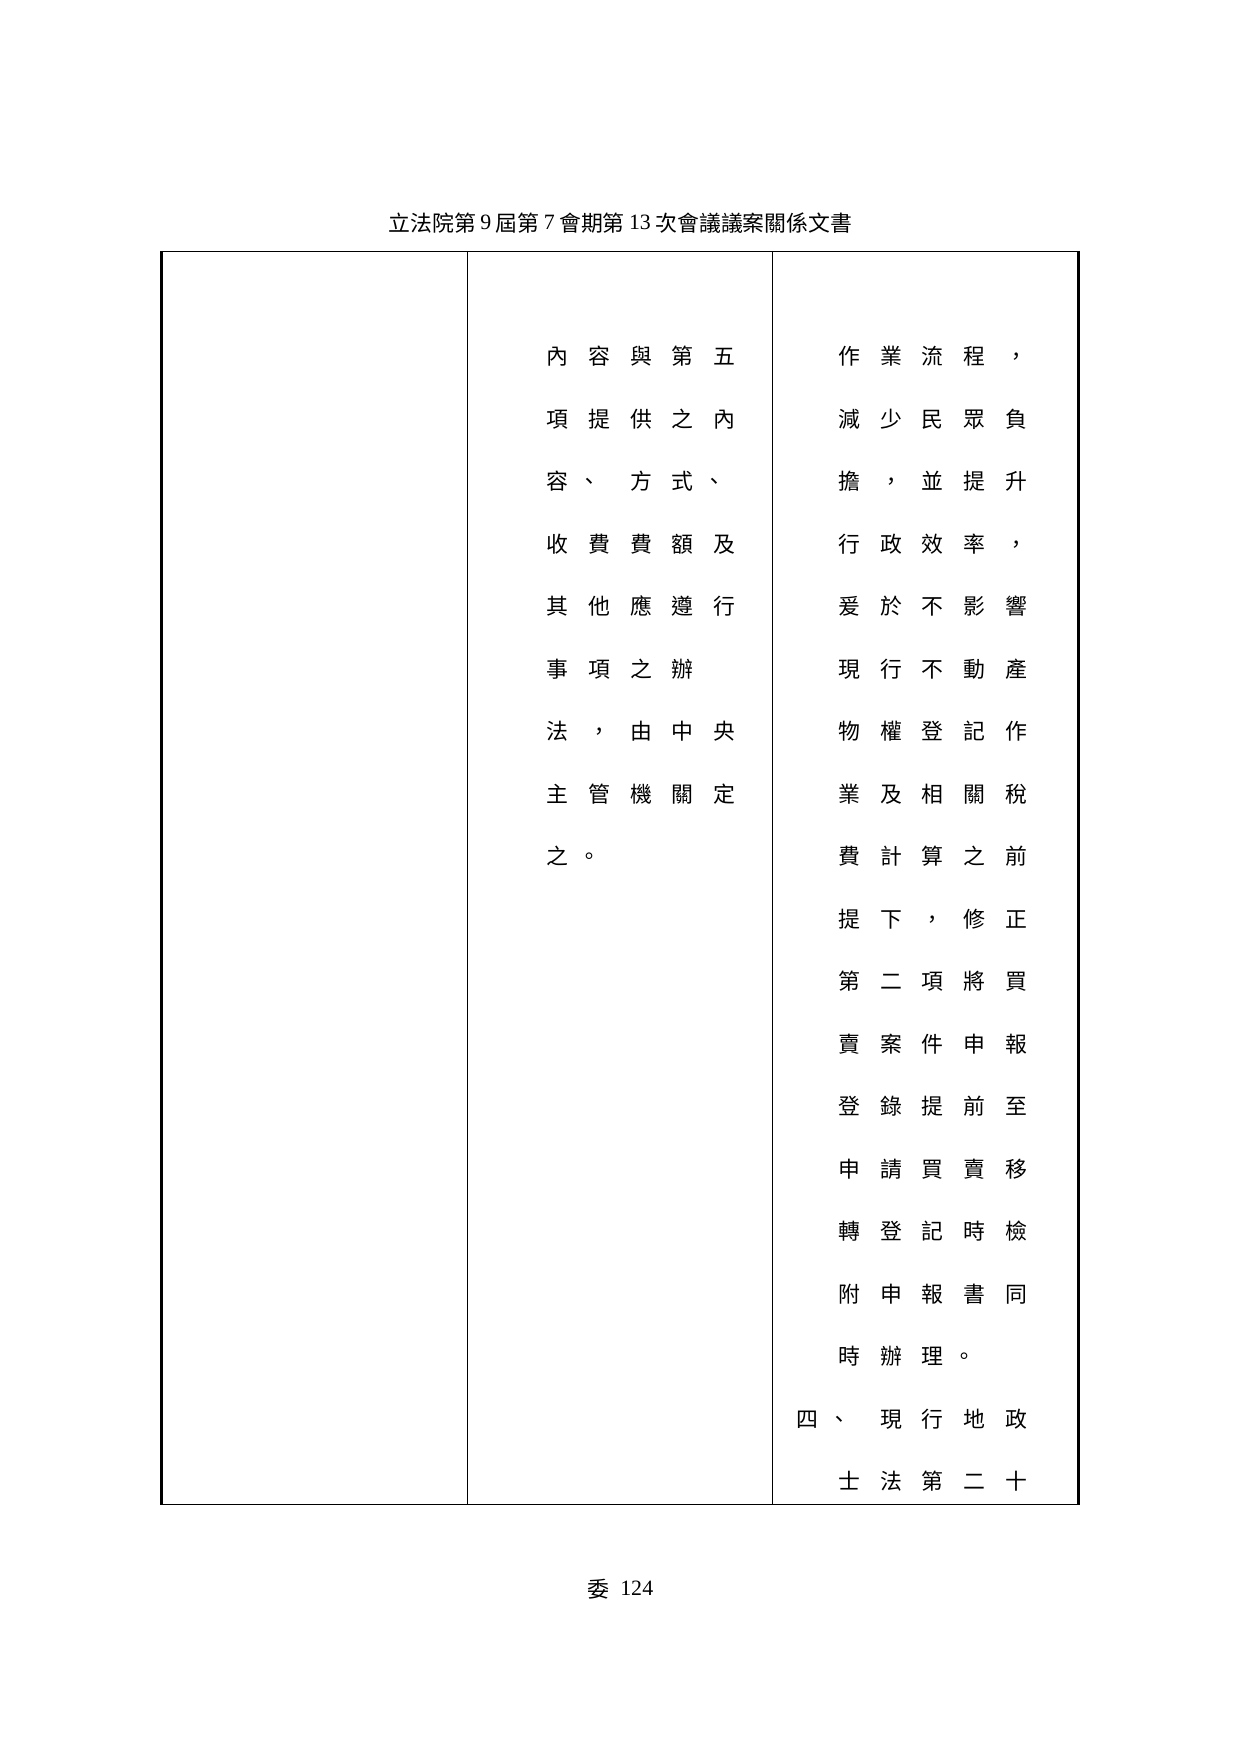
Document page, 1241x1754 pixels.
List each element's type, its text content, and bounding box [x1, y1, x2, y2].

table_cell 內容與第五項提供之內容、方式、收費費額及其他應遵行事項之辦法，由中央主管機關定之。 [468, 252, 772, 1504]
table_cell 作業流程，減少民眾負擔，並提升行政效率，爰於不影響現行不動產物權登記作業及相關稅費計算之前提下，修正第二項將買賣案件申報登錄提前至申請買賣移轉登記時檢附申報書同時辦理。 四、現行地政士法第二十 [773, 252, 1077, 1504]
table_cell [163, 252, 467, 1504]
